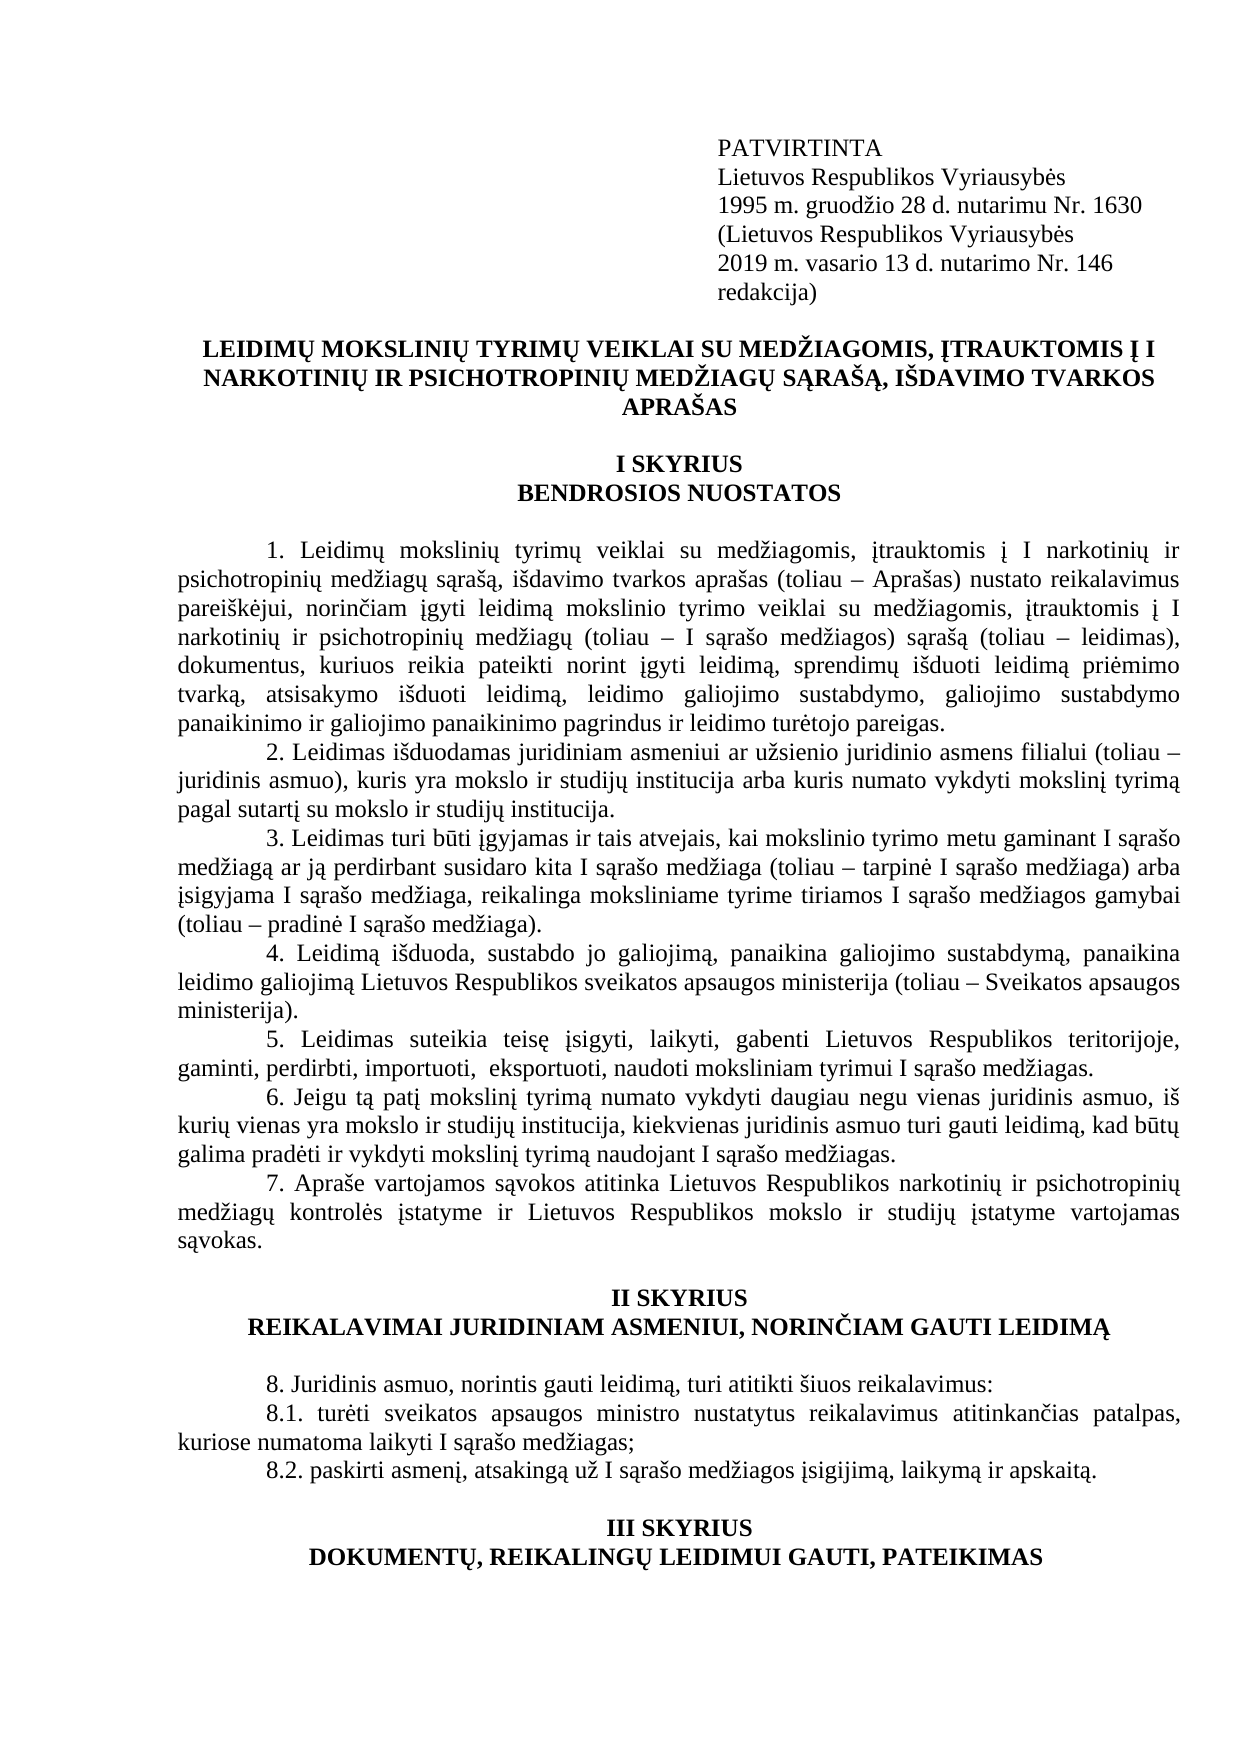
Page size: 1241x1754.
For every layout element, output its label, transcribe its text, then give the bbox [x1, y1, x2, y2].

text 1995 m. gruodžio 28 d. nutarimu Nr. 1630 (Lietuvos Respublikos Vyriausybės [717, 190, 1181, 248]
text III SKYRIUS [177, 1513, 1181, 1542]
text 2. Leidimas išduodamas juridiniam asmeniui ar užsienio juridinio asmens filialui (toliau – juridinis asmuo), kuris yra mokslo ir studijų institucija arba kuris numato vykdyti mokslinį tyrimą pagal sutartį su mokslo ir studijų institucija. [177, 737, 1181, 823]
text 6. Jeigu tą patį mokslinį tyrimą numato vykdyti daugiau negu vienas juridinis asmuo, iš kurių vienas yra mokslo ir studijų institucija, kiekvienas juridinis asmuo turi gauti leidimą, kad būtų galima pradėti ir vykdyti mokslinį tyrimą naudojant I sąrašo medžiagas. [177, 1082, 1181, 1168]
text 8.2. paskirti asmenį, atsakingą už I sąrašo medžiagos įsigijimą, laikymą ir apskaitą. [177, 1455, 1181, 1484]
text BENDROSIOS NUOSTATOS [177, 478, 1181, 507]
text 3. Leidimas turi būti įgyjamas ir tais atvejais, kai mokslinio tyrimo metu gaminant I sąrašo medžiagą ar ją perdirbant susidaro kita I sąrašo medžiaga (toliau – tarpinė I sąrašo medžiaga) arba įsigyjama I sąrašo medžiaga, reikalinga moksliniame tyrime tiriamos I sąrašo medžiagos gamybai (toliau – pradinė I sąrašo medžiaga). [177, 823, 1181, 938]
text PATVIRTINTA [717, 133, 1181, 162]
text REIKALAVIMAI JURIDINIAM ASMENIUI, NORINČIAM GAUTI LEIDIMĄ [177, 1312, 1181, 1340]
text LeidimŲ moksliniŲ tyrimŲ veiklai su medžiagomis, įtrauktomis Į I NARKOTINIŲ IR PSICHOTROPINIŲ MEDŽIAGŲ sąrašą, išdavimo tvarkOS APRAŠAS [177, 334, 1181, 420]
text 5. Leidimas suteikia teisę įsigyti, laikyti, gabenti Lietuvos Respublikos teritorijoje, gaminti, perdirbti, importuoti, eksportuoti, naudoti moksliniam tyrimui I sąrašo medžiagas. [177, 1024, 1181, 1082]
text 7. Apraše vartojamos sąvokos atitinka Lietuvos Respublikos narkotinių ir psichotropinių medžiagų kontrolės įstatyme ir Lietuvos Respublikos mokslo ir studijų įstatyme vartojamas sąvokas. [177, 1168, 1181, 1254]
text 2019 m. vasario 13 d. nutarimo Nr. 146 [717, 248, 1181, 277]
text Lietuvos Respublikos Vyriausybės [717, 162, 1181, 190]
text redakcija) [717, 277, 1181, 305]
text 8.1. turėti sveikatos apsaugos ministro nustatytus reikalavimus atitinkančias patalpas, kuriose numatoma laikyti I sąrašo medžiagas; [177, 1398, 1181, 1455]
text I SKYRIUS [177, 449, 1181, 478]
text 1. Leidimų mokslinių tyrimų veiklai su medžiagomis, įtrauktomis į I narkotinių ir psichotropinių medžiagų sąrašą, išdavimo tvarkos aprašas (toliau – Aprašas) nustato reikalavimus pareiškėjui, norinčiam įgyti leidimą mokslinio tyrimo veiklai su medžiagomis, įtrauktomis į I narkotinių ir psichotropinių medžiagų (toliau – I sąrašo medžiagos) sąrašą (toliau – leidimas), dokumentus, kuriuos reikia pateikti norint įgyti leidimą, sprendimų išduoti leidimą priėmimo tvarką, atsisakymo išduoti leidimą, leidimo galiojimo sustabdymo, galiojimo sustabdymo panaikinimo ir galiojimo panaikinimo pagrindus ir leidimo turėtojo pareigas. [177, 535, 1181, 737]
text DOKUMENTŲ, REIKALINGŲ LEIDIMUI GAUTI, PATEIKIMAS [177, 1542, 1181, 1570]
text II SKYRIUS [177, 1283, 1181, 1312]
text 4. Leidimą išduoda, sustabdo jo galiojimą, panaikina galiojimo sustabdymą, panaikina leidimo galiojimą Lietuvos Respublikos sveikatos apsaugos ministerija (toliau – Sveikatos apsaugos ministerija). [177, 938, 1181, 1024]
text 8. Juridinis asmuo, norintis gauti leidimą, turi atitikti šiuos reikalavimus: [177, 1369, 1181, 1398]
